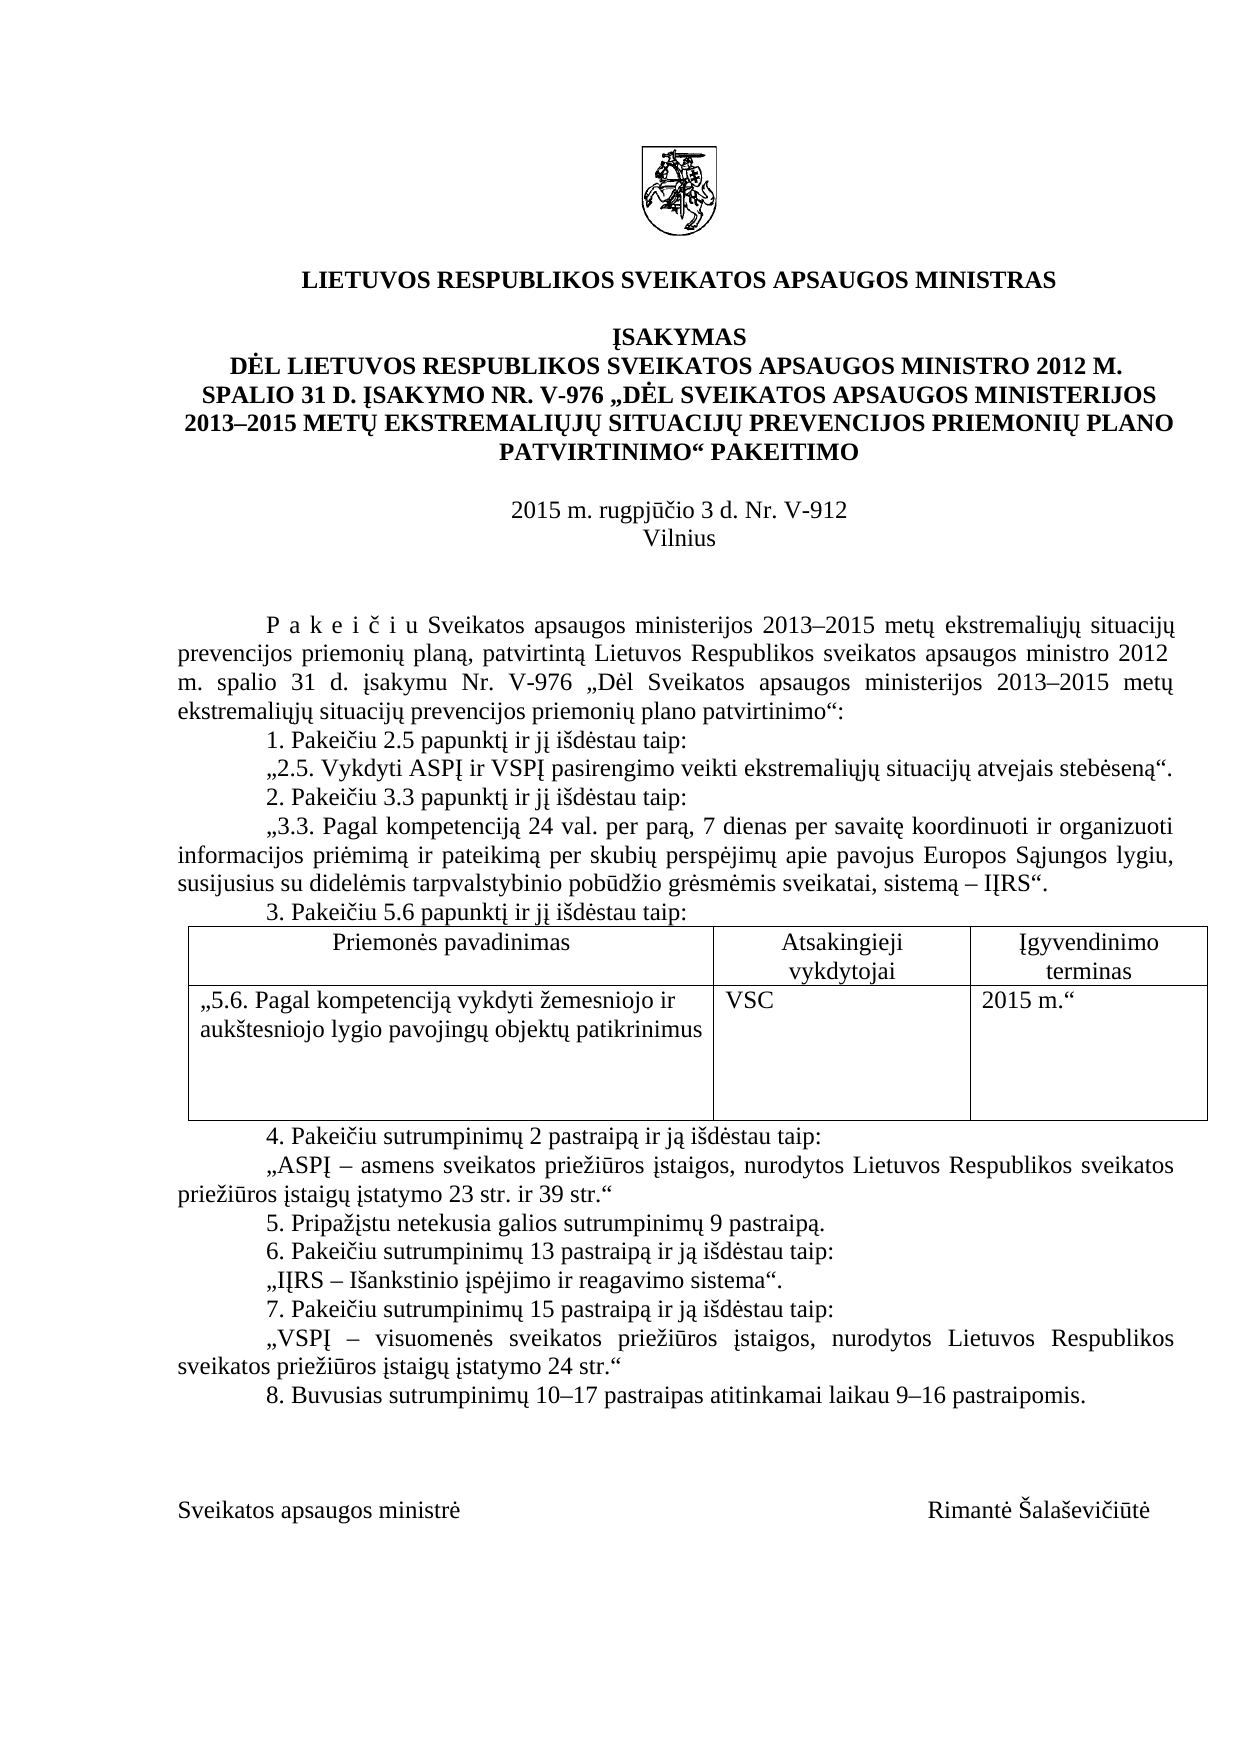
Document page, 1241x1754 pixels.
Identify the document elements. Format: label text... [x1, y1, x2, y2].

text Sveikatos apsaugos ministrė Rimantė Šalaševičiūtė [177, 1495, 1181, 1524]
text Vilnius [177, 523, 1181, 552]
text SPALIO 31 D. ĮSAKYMO NR. V-976 „DĖL SVEIKATOS APSAUGOS MINISTERIJOS 2013–2015 METŲ EKSTREMALIŲJŲ SITUACIJŲ PREVENCIJOS PRIEMONIŲ PLANO PATVIRTINIMO“ PAKEITIMO [177, 380, 1181, 466]
text „3.3. Pagal kompetenciją 24 val. per parą, 7 dienas per savaitę koordinuoti ir organizuoti informacijos priėmimą ir pateikimą per skubių perspėjimų apie pavojus Europos Sąjungos lygiu, susijusius su didelėmis tarpvalstybinio pobūdžio grėsmėmis sveikatai, sistemą – IĮRS“. [177, 811, 1175, 897]
table_cell 2015 m.“ [971, 986, 1207, 1120]
text 2015 m. rugpjūčio 3 d. Nr. V-912 [177, 495, 1181, 523]
text „2.5. Vykdyti ASPĮ ir VSPĮ pasirengimo veikti ekstremaliųjų situacijų atvejais stebėseną“. [177, 753, 1175, 782]
text 1. Pakeičiu 2.5 papunktį ir jį išdėstau taip: [177, 725, 1175, 753]
table_header Įgyvendinimo terminas [971, 927, 1207, 984]
text 4. Pakeičiu sutrumpinimų 2 pastraipą ir ją išdėstau taip: [177, 1121, 1175, 1150]
table_header Priemonės pavadinimas [189, 927, 713, 984]
text „IĮRS – Išankstinio įspėjimo ir reagavimo sistema“. [177, 1265, 1175, 1294]
text DĖL LIETUVOS RESPUBLIKOS SVEIKATOS APSAUGOS MINISTRO 2012 M. [177, 351, 1181, 380]
text P a k e i č i u Sveikatos apsaugos ministerijos 2013–2015 metų ekstremaliųjų situacijų prevencijos priemonių planą, patvirtintą Lietuvos Respublikos sveikatos apsaugos ministro 2012 m. spalio 31 d. įsakymu Nr. V-976 „Dėl Sveikatos apsaugos ministerijos 2013–2015 metų ekstremaliųjų situacijų prevencijos priemonių plano patvirtinimo“: [177, 610, 1175, 725]
text ĮSAKYMAS [177, 322, 1181, 351]
text 3. Pakeičiu 5.6 papunktį ir jį išdėstau taip: [177, 897, 1175, 926]
text 6. Pakeičiu sutrumpinimų 13 pastraipą ir ją išdėstau taip: [177, 1236, 1175, 1265]
text 8. Buvusias sutrumpinimų 10–17 pastraipas atitinkamai laikau 9–16 pastraipomis. [177, 1380, 1175, 1409]
table_cell „5.6. Pagal kompetenciją vykdyti žemesniojo ir aukštesniojo lygio pavojingų objektų patikrinimus [189, 986, 713, 1120]
table_header Atsakingieji vykdytojai [714, 927, 970, 984]
text LIETUVOS RESPUBLIKOS SVEIKATOS APSAUGOS MINISTRAS [177, 265, 1181, 293]
text 7. Pakeičiu sutrumpinimų 15 pastraipą ir ją išdėstau taip: [177, 1294, 1175, 1323]
text 5. Pripažįstu netekusia galios sutrumpinimų 9 pastraipą. [177, 1208, 1175, 1236]
text „ASPĮ – asmens sveikatos priežiūros įstaigos, nurodytos Lietuvos Respublikos sveikatos priežiūros įstaigų įstatymo 23 str. ir 39 str.“ [177, 1150, 1175, 1208]
table_cell VSC [714, 986, 970, 1120]
text 2. Pakeičiu 3.3 papunktį ir jį išdėstau taip: [177, 782, 1175, 811]
text „VSPĮ – visuomenės sveikatos priežiūros įstaigos, nurodytos Lietuvos Respublikos sveikatos priežiūros įstaigų įstatymo 24 str.“ [177, 1323, 1175, 1380]
